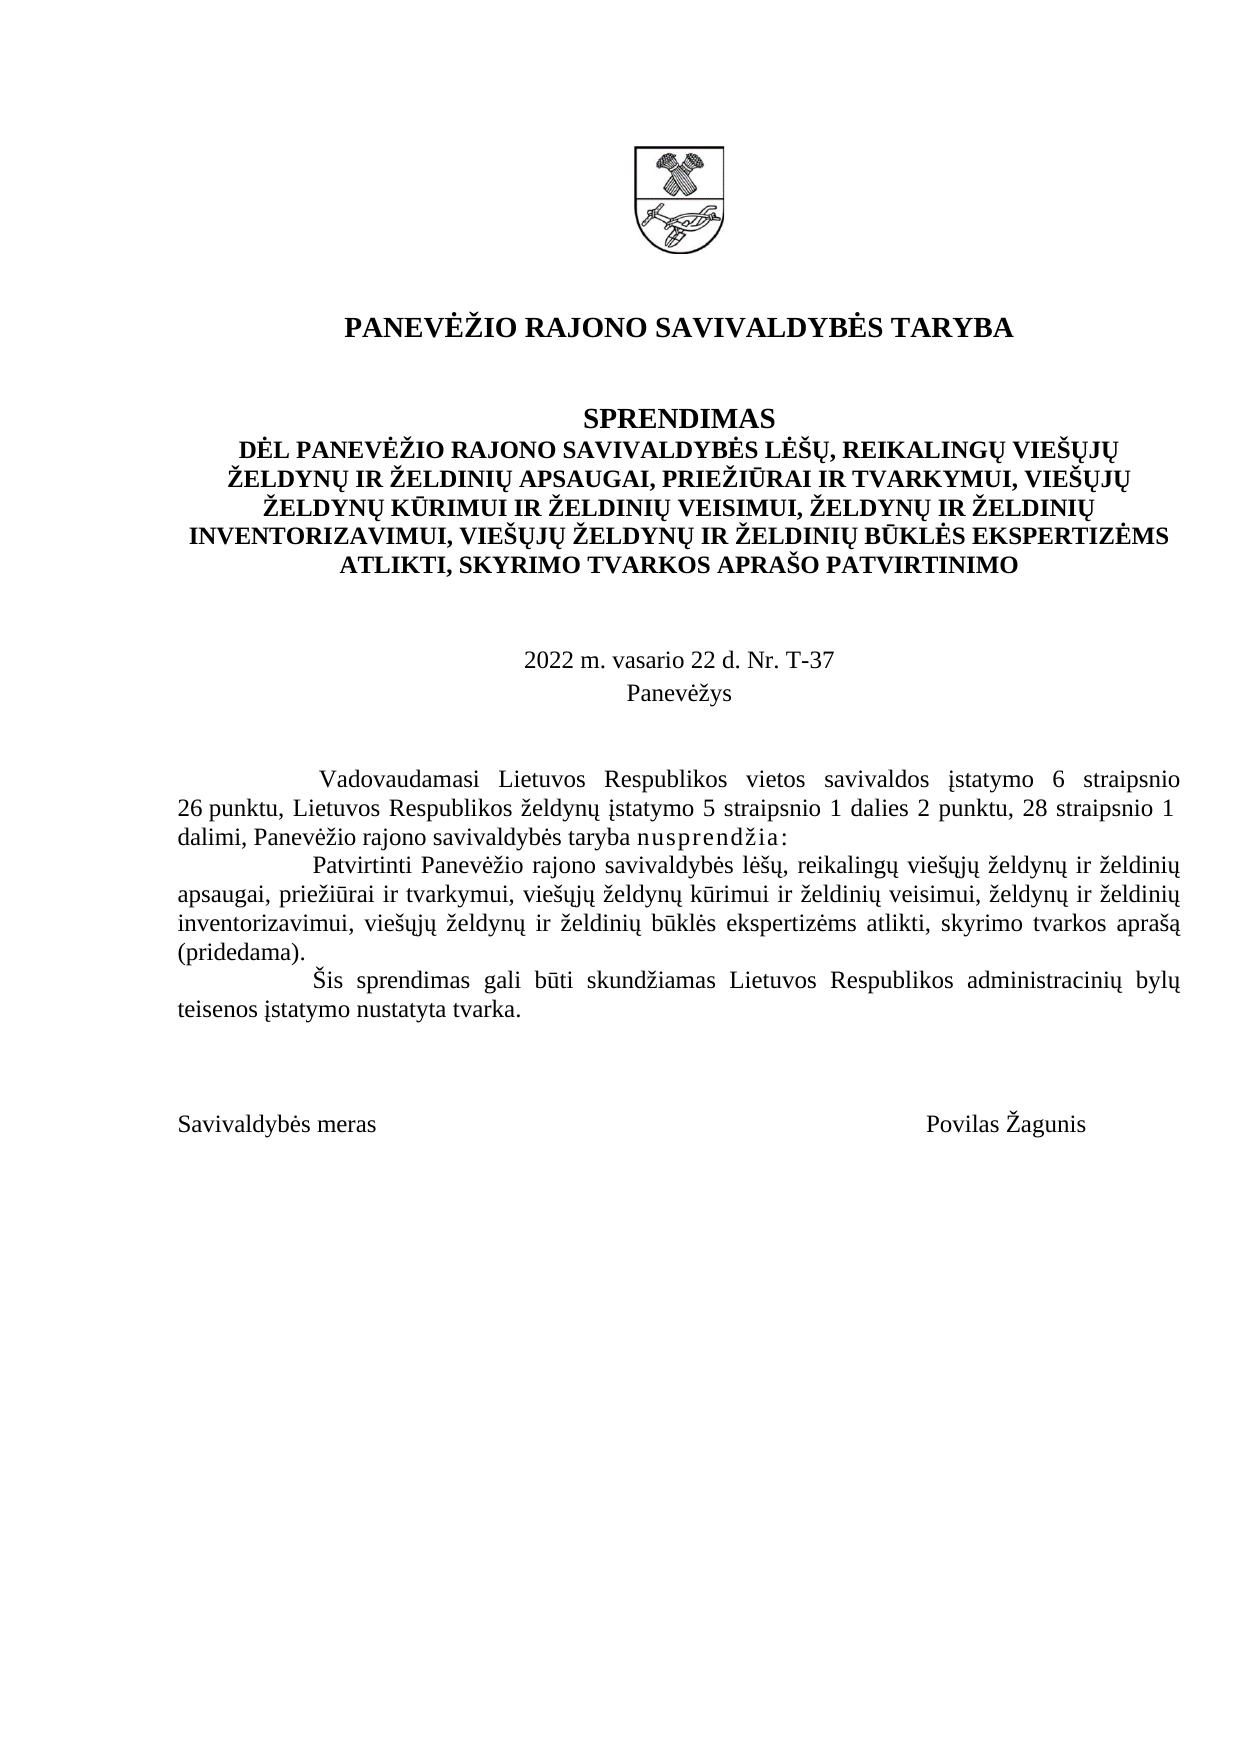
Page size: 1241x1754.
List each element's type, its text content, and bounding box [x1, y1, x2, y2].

text Šis sprendimas gali būti skundžiamas Lietuvos Respublikos administracinių bylų teisenos įstatymo nustatyta tvarka. [177, 966, 1181, 1023]
text PANEVĖŽIO RAJONO SAVIVALDYBĖS TARYBA [177, 311, 1181, 344]
text SPRENDIMAS [177, 402, 1181, 435]
text Patvirtinti Panevėžio rajono savivaldybės lėšų, reikalingų viešųjų želdynų ir želdinių apsaugai, priežiūrai ir tvarkymui, viešųjų želdynų kūrimui ir želdinių veisimui, želdynų ir želdinių inventorizavimui, viešųjų želdynų ir želdinių būklės ekspertizėms atlikti, skyrimo tvarkos aprašą (pridedama). [177, 851, 1181, 966]
text 2022 m. vasario 22 d. Nr. T-37 [177, 645, 1181, 674]
text Panevėžys [177, 678, 1181, 707]
text Savivaldybės meras Povilas Žagunis [177, 1109, 1181, 1138]
text DĖL PANEVĖŽIO RAJONO SAVIVALDYBĖS LĖŠŲ, REIKALINGŲ VIEŠŲJŲ ŽELDYNŲ IR ŽELDINIŲ APSAUGAI, PRIEŽIŪRAI IR TVARKYMUI, VIEŠŲJŲ ŽELDYNŲ KŪRIMUI IR ŽELDINIŲ VEISIMUI, ŽELDYNŲ IR ŽELDINIŲ INVENTORIZAVIMUI, VIEŠŲJŲ ŽELDYNŲ IR ŽELDINIŲ BŪKLĖS EKSPERTIZĖMS ATLIKTI, SKYRIMO TVARKOS APRAŠO PATVIRTINIMO [177, 435, 1181, 579]
text Vadovaudamasi Lietuvos Respublikos vietos savivaldos įstatymo 6 straipsnio 26 punktu, Lietuvos Respublikos želdynų įstatymo 5 straipsnio 1 dalies 2 punktu, 28 straipsnio 1 dalimi, Panevėžio rajono savivaldybės taryba nusprendžia: [177, 764, 1181, 851]
